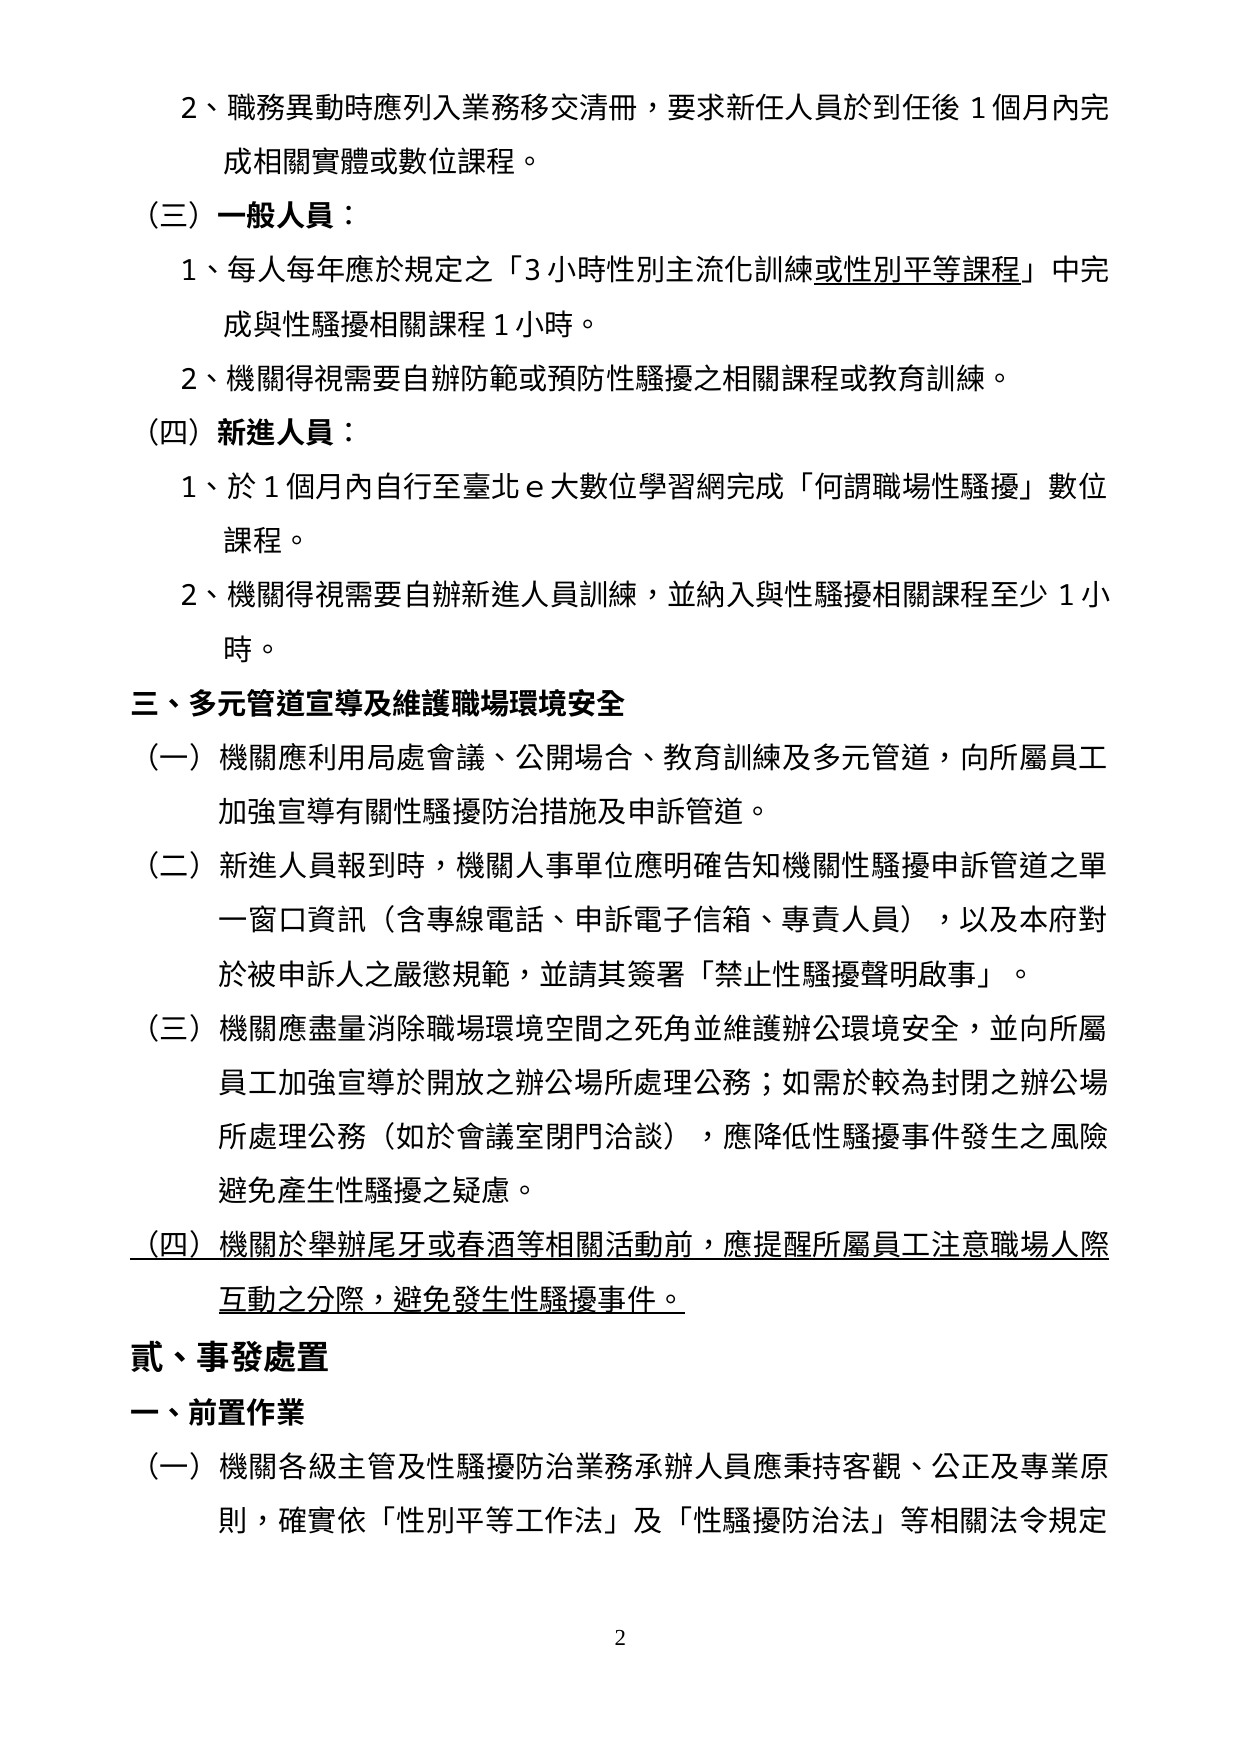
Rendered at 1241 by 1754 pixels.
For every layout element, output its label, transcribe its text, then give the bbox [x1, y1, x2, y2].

text 2、職務異動時應列入業務移交清冊，要求新任人員於到任後1個月內完成相關實體或數位課程。 [180, 75, 1110, 183]
text 2、機關得視需要自辦防範或預防性騷擾之相關課程或教育訓練。 [180, 346, 1110, 400]
text 三、多元管道宣導及維護職場環境安全 [130, 671, 1110, 725]
text 貳、事發處置 [130, 1326, 1110, 1380]
text （四）機關於舉辦尾牙或春酒等相關活動前，應提醒所屬員工注意職場人際互動之分際，避免發生性騷擾事件。 [130, 1212, 1110, 1321]
text 一、前置作業 [130, 1380, 1110, 1434]
text （四）新進人員： [130, 400, 1110, 454]
text （一）機關應利用局處會議、公開場合、教育訓練及多元管道，向所屬員工加強宣導有關性騷擾防治措施及申訴管道。 [130, 725, 1110, 833]
text 1、於1個月內自行至臺北ｅ大數位學習網完成「何謂職場性騷擾」數位課程。 [180, 454, 1110, 562]
text （三）機關應盡量消除職場環境空間之死角並維護辦公環境安全，並向所屬員工加強宣導於開放之辦公場所處理公務；如需於較為封閉之辦公場所處理公務（如於會議室閉門洽談），應降低性騷擾事件發生之風險，避免產生性騷擾之疑慮。 [130, 996, 1110, 1212]
text 2、機關得視需要自辦新進人員訓練，並納入與性騷擾相關課程至少1小時。 [180, 562, 1110, 671]
text （三）一般人員： [130, 183, 1110, 237]
text （一）機關各級主管及性騷擾防治業務承辦人員應秉持客觀、公正及專業原則，確實依「性別平等工作法」及「性騷擾防治法」等相關法令規定 [130, 1434, 1110, 1542]
text 1、每人每年應於規定之「3小時性別主流化訓練或性別平等課程」中完成與性騷擾相關課程1小時。 [180, 237, 1110, 346]
text （二）新進人員報到時，機關人事單位應明確告知機關性騷擾申訴管道之單一窗口資訊（含專線電話、申訴電子信箱、專責人員），以及本府對於被申訴人之嚴懲規範，並請其簽署「禁止性騷擾聲明啟事」。 [130, 833, 1110, 996]
